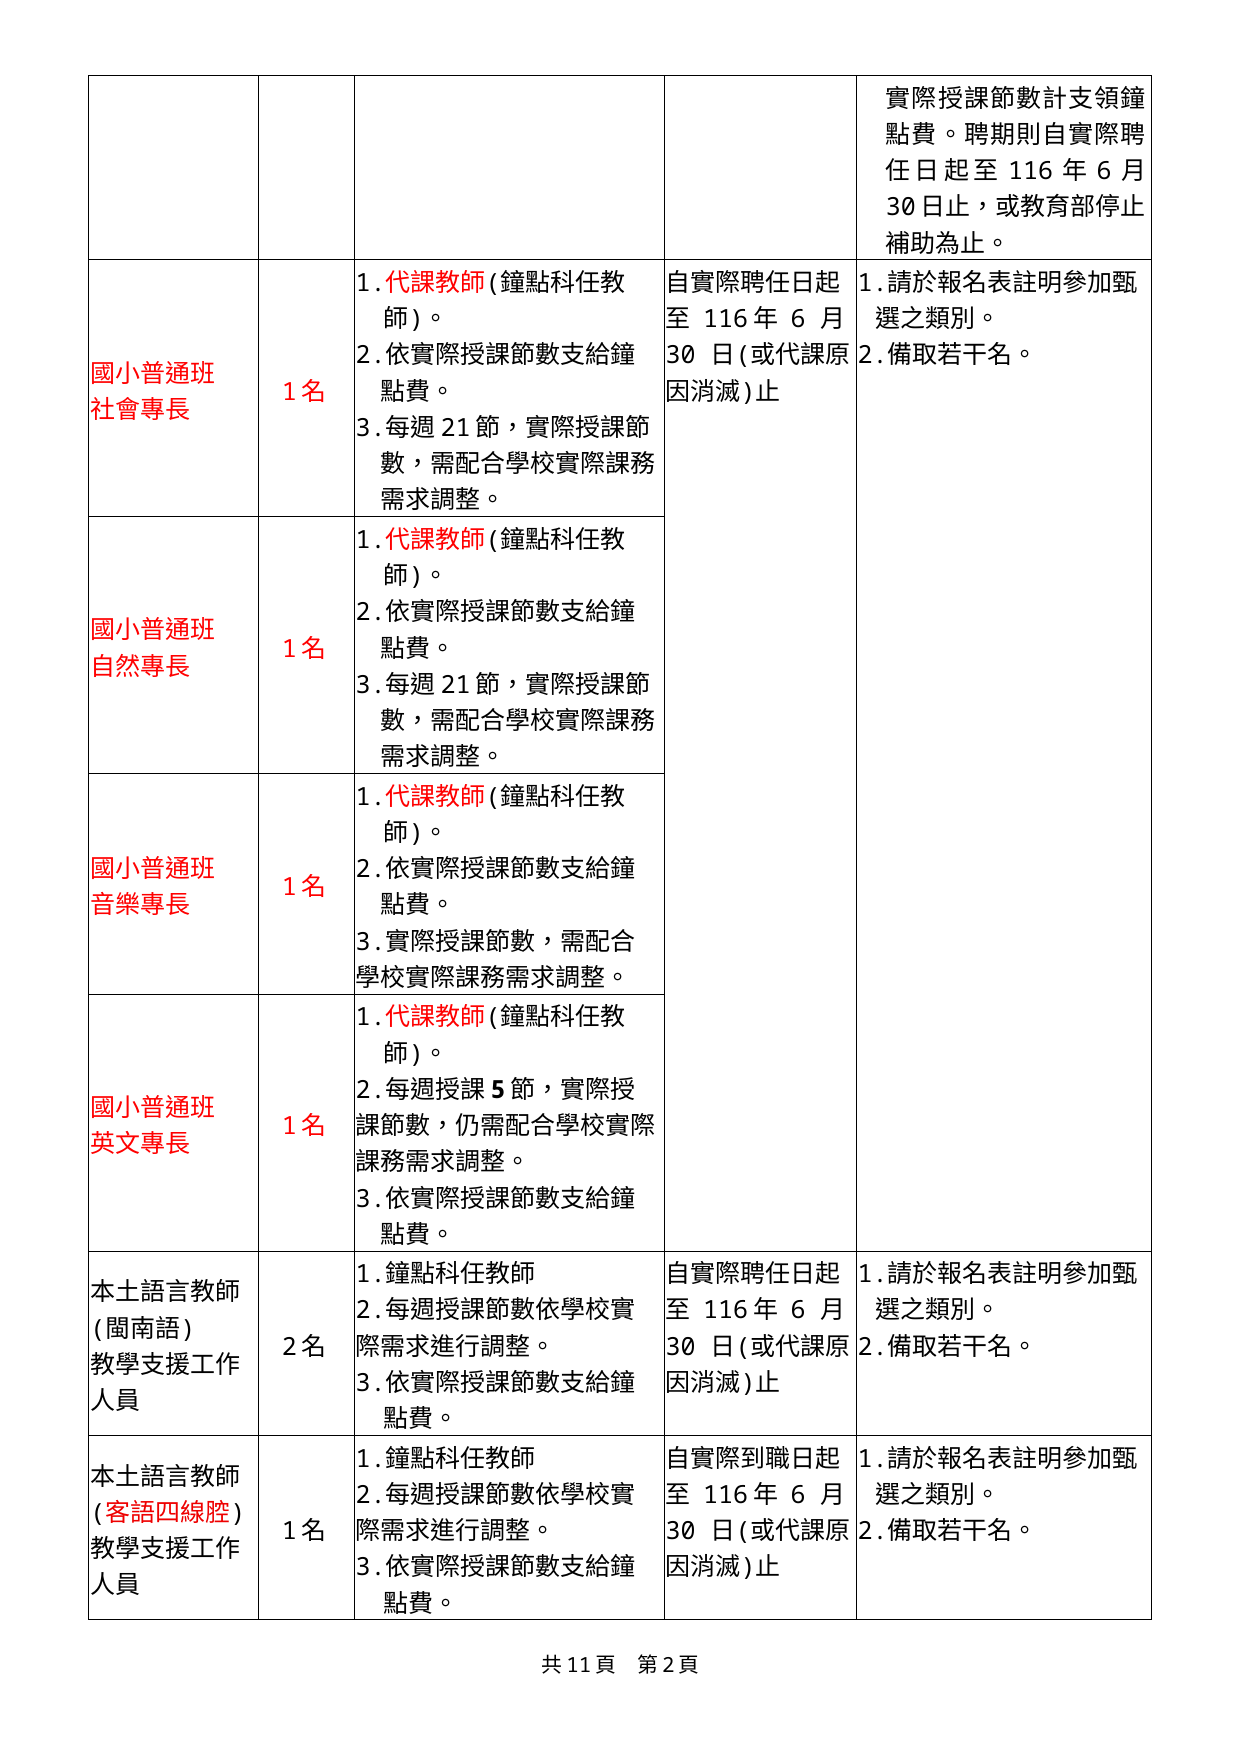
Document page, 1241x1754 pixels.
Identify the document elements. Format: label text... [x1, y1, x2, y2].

table_cell 國小普通班 音樂專長 [89, 774, 258, 994]
table_cell 自實際聘任日起至 116年 6 月 30 日(或代課原因消滅)止 [665, 260, 856, 1251]
table_cell 本土語言教師 (閩南語) 教學支援工作人員 [89, 1252, 258, 1435]
table_cell 1名 [259, 995, 354, 1251]
table_cell 1.請於報名表註明參加甄選之類別。 2.備取若干名。 [857, 1252, 1151, 1435]
table_cell 1名 [259, 774, 354, 994]
table_cell 國小普通班 英文專長 [89, 995, 258, 1251]
table_cell 1名 [259, 517, 354, 773]
table_cell 1.鐘點科任教師 2.每週授課節數依學校實際需求進行調整。 3.依實際授課節數支給鐘點費。 [355, 1252, 664, 1435]
table_cell 1名 [259, 260, 354, 516]
table_cell 本土語言教師 (客語四線腔) 教學支援工作人員 [89, 1436, 258, 1619]
table_cell 自實際到職日起至 116年 6 月 30 日(或代課原因消滅)止 [665, 1436, 856, 1619]
table_cell 1名 [259, 1436, 354, 1619]
table_cell [89, 76, 258, 259]
table_cell 1.代課教師(鐘點科任教師)。 2.依實際授課節數支給鐘點費。 3.實際授課節數，需配合學校實際課務需求調整。 [355, 774, 664, 994]
table_cell 1.鐘點科任教師 2.每週授課節數依學校實際需求進行調整。 3.依實際授課節數支給鐘點費。 [355, 1436, 664, 1619]
table_cell 1.代課教師(鐘點科任教師)。 2.依實際授課節數支給鐘點費。 3.每週21節，實際授課節數，需配合學校實際課務需求調整。 [355, 517, 664, 773]
table_cell 實際授課節數計支領鐘點費。聘期則自實際聘任日起至116年6月30日止，或教育部停止補助為止。 [857, 76, 1151, 259]
table_cell 國小普通班 自然專長 [89, 517, 258, 773]
table_cell 1.代課教師(鐘點科任教師)。 2.每週授課5節，實際授課節數，仍需配合學校實際課務需求調整。 3.依實際授課節數支給鐘點費。 [355, 995, 664, 1251]
table_cell 1.代課教師(鐘點科任教師)。 2.依實際授課節數支給鐘點費。 3.每週21節，實際授課節數，需配合學校實際課務需求調整。 [355, 260, 664, 516]
table_cell 2名 [259, 1252, 354, 1435]
table_cell 1.請於報名表註明參加甄選之類別。 2.備取若干名。 [857, 260, 1151, 1251]
table_cell [665, 76, 856, 259]
table_cell 國小普通班 社會專長 [89, 260, 258, 516]
table_cell [355, 76, 664, 259]
table_cell 自實際聘任日起至 116年 6 月 30 日(或代課原因消滅)止 [665, 1252, 856, 1435]
table_cell 1.請於報名表註明參加甄選之類別。 2.備取若干名。 [857, 1436, 1151, 1619]
table_cell [259, 76, 354, 259]
